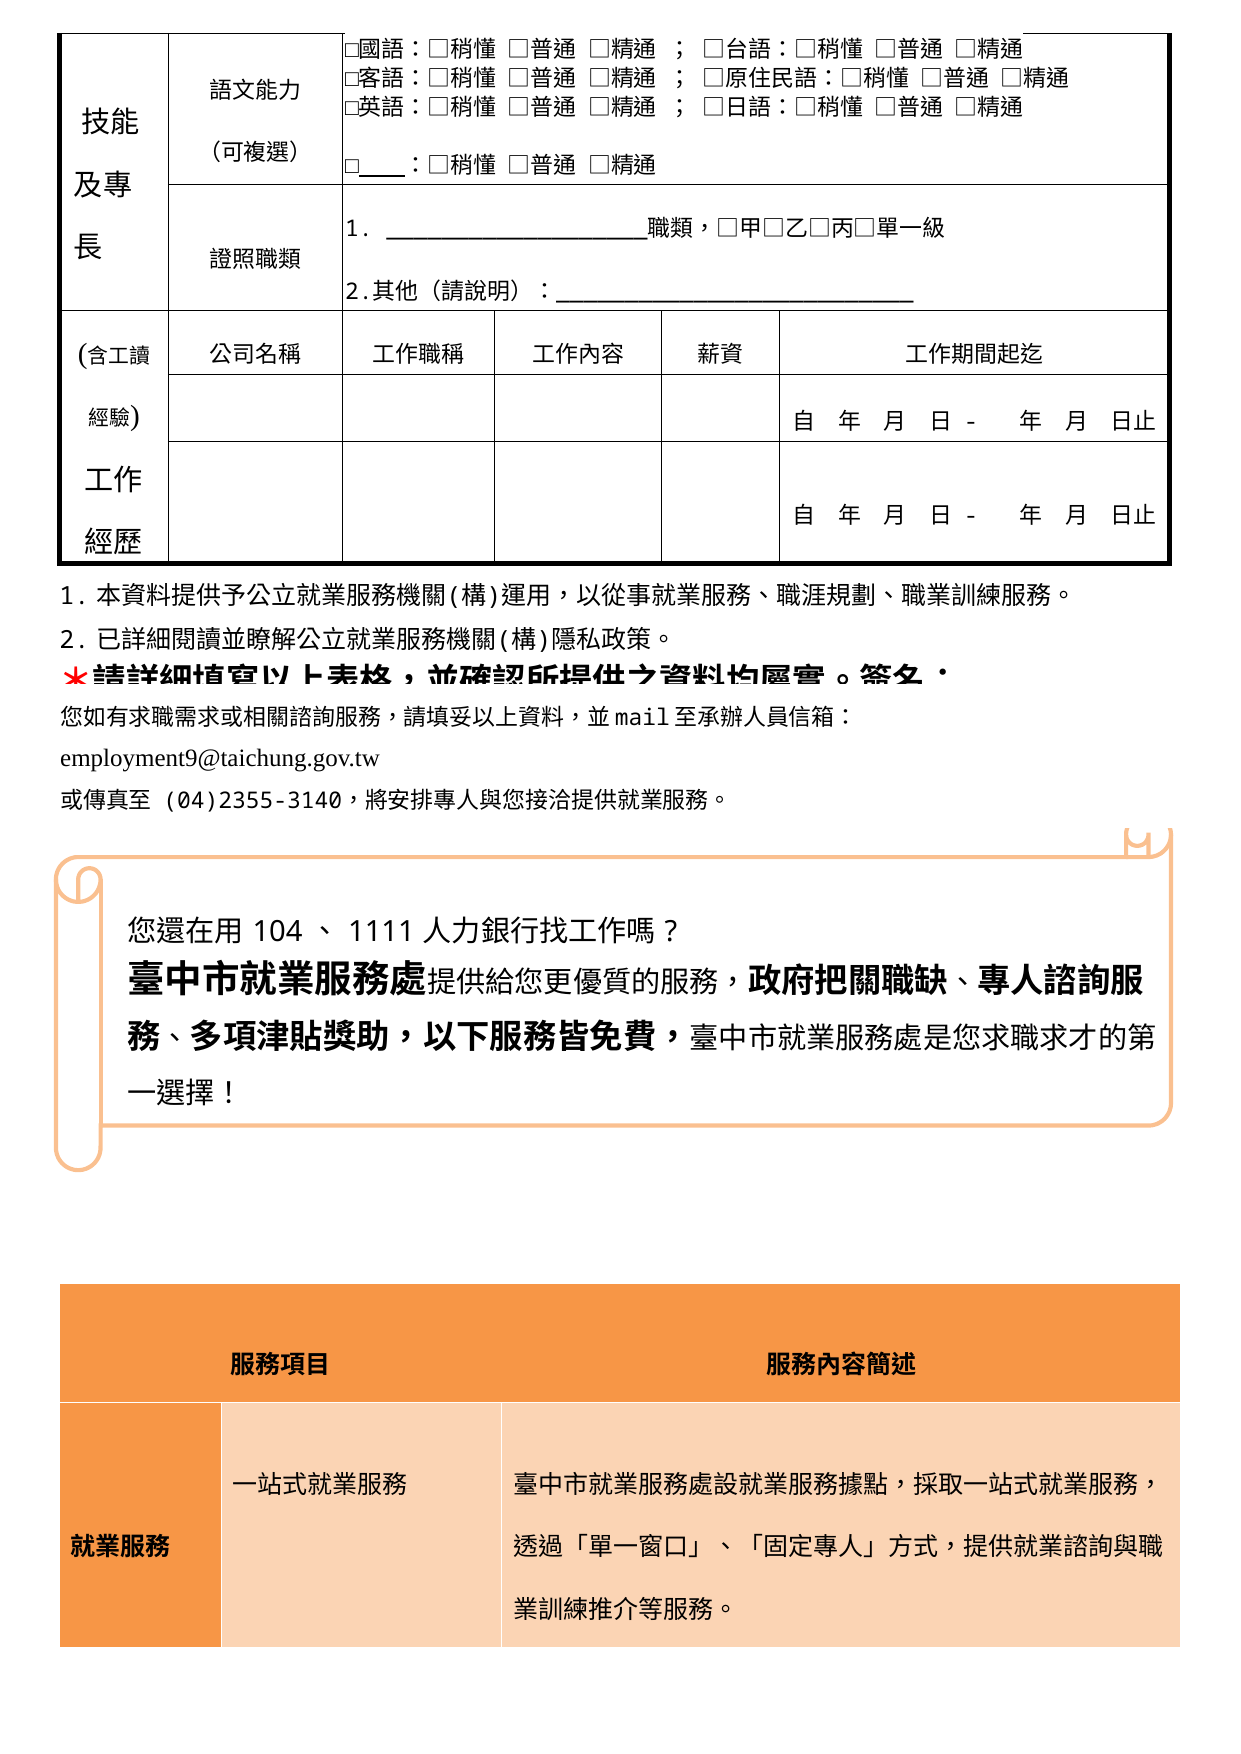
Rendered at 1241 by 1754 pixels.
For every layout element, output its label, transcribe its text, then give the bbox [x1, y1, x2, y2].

list 本資料提供予公立就業服務機關(構)運用，以從事就業服務、職涯規劃、職業訓練服務。 [59, 584, 1140, 609]
table_cell 工作職稱 [343, 311, 494, 373]
table_cell □國語：□稍懂 □普通 □精通 ； □台語：□稍懂 □普通 □精通 □客語：□稍懂 □普通 □精通 ； □原住民語：□稍懂 □普通 □精通 □英語：□稍懂 □普通 □精通 ； □日語：□稍懂 □普通 □精通 □ ：□稍懂 □普通 □精通 [343, 34, 1167, 184]
table_cell 自 年 月 日 - 年 月 日止 [780, 375, 1167, 441]
table_cell 1. ___________________職類，□甲□乙□丙□單一級 2.其他（請說明）：__________________________ [343, 185, 1167, 310]
table_cell [343, 442, 494, 561]
table_cell (含工讀經驗)工作經歷 [62, 311, 168, 561]
table_cell [662, 442, 779, 561]
table_cell [662, 375, 779, 441]
text ＊請詳細填寫以上表格，並確認所提供之資料均屬實。簽名： [45, 672, 1187, 828]
text 或傳真至 (04)2355-3140，將安排專人與您接洽提供就業服務。 [60, 775, 1172, 817]
table_cell 一站式就業服務 [222, 1403, 501, 1647]
table_cell 語文能力 （可複選） [169, 34, 342, 184]
table_cell [343, 375, 494, 441]
text 您如有求職需求或相關諮詢服務，請填妥以上資料，並mail至承辦人員信箱：employment9@taichung.gov.tw [60, 692, 1172, 775]
table_cell [169, 442, 342, 561]
table_cell 臺中市就業服務處設就業服務據點，採取一站式就業服務，透過「單一窗口」、「固定專人」方式，提供就業諮詢與職業訓練推介等服務。 [502, 1403, 1180, 1647]
table_cell 公司名稱 [169, 311, 342, 373]
table_cell [495, 375, 661, 441]
table_cell [169, 375, 342, 441]
table_cell 自 年 月 日 - 年 月 日止 [780, 442, 1167, 561]
table_cell [495, 442, 661, 561]
table_cell 證照職類 [169, 185, 342, 310]
table_header 服務項目 [60, 1284, 502, 1402]
table_cell 工作內容 [495, 311, 661, 373]
table_cell 技能及專長 [62, 34, 168, 310]
table_cell 就業服務 [60, 1403, 221, 1647]
table_cell 薪資 [662, 311, 779, 373]
list 已詳細閱讀並瞭解公立就業服務機關(構)隱私政策。 [59, 628, 1140, 653]
table_header 服務內容簡述 [502, 1284, 1180, 1402]
table_cell 工作期間起迄 [780, 311, 1167, 373]
